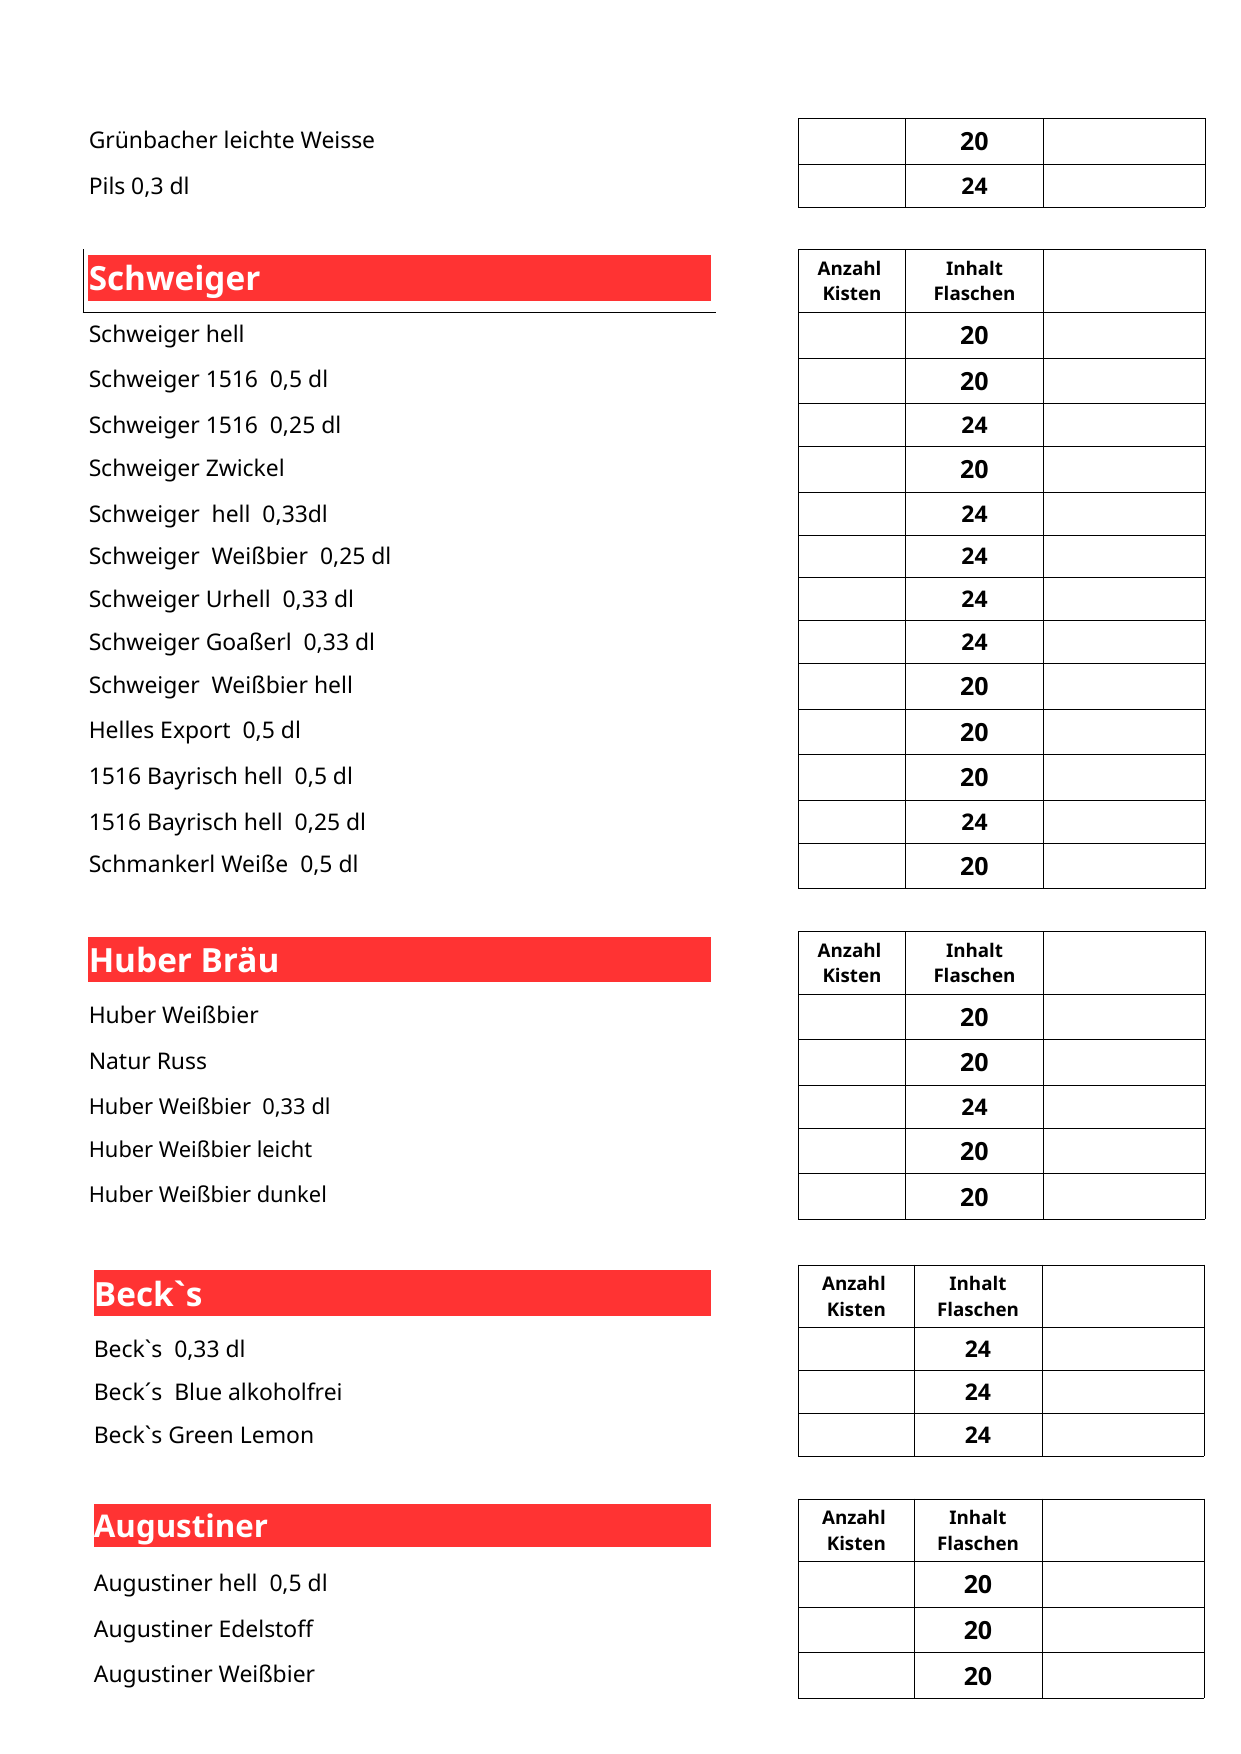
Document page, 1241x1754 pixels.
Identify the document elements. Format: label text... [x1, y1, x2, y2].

table_cell [799, 359, 905, 403]
table_cell Pils 0,3 dl [83, 164, 716, 207]
table_cell [716, 1370, 798, 1413]
table_cell [1044, 493, 1205, 534]
table_cell [716, 403, 798, 446]
table_cell [1043, 1328, 1204, 1370]
table_cell [716, 1652, 798, 1698]
table_cell [1044, 250, 1205, 312]
table_cell [716, 207, 798, 249]
table_cell Schweiger Weißbier hell [83, 663, 716, 708]
table_cell [799, 578, 905, 620]
table_cell 20 [915, 1608, 1042, 1652]
table_cell Beck´s Blue alkoholfrei [88, 1370, 716, 1413]
table_cell 20 [906, 313, 1043, 358]
table_cell Helles Export 0,5 dl [83, 709, 716, 754]
table_cell [799, 1129, 905, 1173]
table_cell [716, 994, 798, 1039]
table_cell [716, 888, 798, 931]
table_cell 1516 Bayrisch hell 0,5 dl [83, 754, 716, 800]
table_cell [799, 995, 905, 1039]
table_cell [716, 931, 798, 994]
table_cell [799, 493, 905, 534]
table_cell 24 [906, 493, 1043, 534]
table_cell Schweiger Urhell 0,33 dl [83, 577, 716, 620]
table_cell [716, 1128, 798, 1173]
table_cell [716, 1039, 798, 1085]
table_cell Natur Russ [83, 1039, 716, 1085]
table_cell [1044, 1040, 1205, 1085]
table_cell [1044, 932, 1205, 994]
table_cell [1044, 844, 1205, 888]
table_cell Schweiger hell 0,33dl [83, 492, 716, 534]
table_cell [799, 621, 905, 663]
table_cell [716, 164, 798, 207]
table_cell 24 [915, 1328, 1042, 1370]
table_cell Huber Weißbier dunkel [83, 1173, 716, 1219]
table_cell [716, 1499, 798, 1561]
table_cell [799, 1562, 914, 1607]
table_cell [799, 313, 905, 358]
table_cell [799, 1328, 914, 1370]
table_cell 20 [906, 995, 1043, 1039]
table_cell Huber Bräu [83, 931, 716, 994]
table_cell [1043, 1414, 1204, 1456]
table_cell Inhalt Flaschen [915, 1500, 1042, 1561]
table_cell Augustiner [88, 1499, 716, 1561]
table_cell 24 [915, 1414, 1042, 1456]
table_cell [716, 1219, 798, 1264]
table_cell [905, 208, 1043, 249]
table_cell 24 [915, 1371, 1042, 1413]
table_cell [799, 1086, 905, 1128]
table_cell Schweiger 1516 0,25 dl [83, 403, 716, 446]
table_cell Huber Weißbier leicht [83, 1128, 716, 1173]
table_cell [1044, 801, 1205, 843]
table_cell [799, 710, 905, 754]
table_cell [83, 207, 716, 249]
table_cell [716, 492, 798, 534]
table_cell Anzahl Kisten [799, 1500, 914, 1561]
table_cell [799, 801, 905, 843]
table_cell 24 [906, 578, 1043, 620]
table_cell 20 [906, 844, 1043, 888]
table_cell Huber Weißbier [83, 994, 716, 1039]
table_cell Schweiger [84, 249, 716, 312]
table_cell [905, 1220, 1043, 1264]
table_cell [1044, 664, 1205, 708]
table_cell [799, 1040, 905, 1085]
table_cell [799, 1371, 914, 1413]
table_cell Schweiger hell [83, 313, 716, 358]
table_cell [1043, 889, 1205, 931]
table_cell [799, 119, 905, 164]
table_cell [1044, 1129, 1205, 1173]
table_cell [1044, 119, 1205, 164]
table_cell [799, 1414, 914, 1456]
table_cell [799, 1653, 914, 1698]
table_cell [1044, 404, 1205, 446]
table_cell [799, 447, 905, 492]
table_cell [1043, 1608, 1204, 1652]
table_cell Schmankerl Weiße 0,5 dl [83, 843, 716, 888]
table_cell [1044, 536, 1205, 577]
table_cell 20 [906, 119, 1043, 164]
table_cell [799, 404, 905, 446]
table_cell [1043, 1220, 1205, 1264]
table_cell [716, 754, 798, 800]
table_cell [1044, 578, 1205, 620]
table_cell 24 [906, 536, 1043, 577]
table_cell Schweiger Weißbier 0,25 dl [83, 535, 716, 577]
table_header [1043, 1266, 1204, 1327]
table_cell 20 [915, 1653, 1042, 1698]
table_cell Schweiger Zwickel [83, 446, 716, 492]
table_cell [798, 208, 905, 249]
table_cell [1044, 621, 1205, 663]
table_cell [799, 1608, 914, 1652]
table_cell 24 [906, 165, 1043, 207]
table_cell Inhalt Flaschen [906, 250, 1043, 312]
table_cell Beck`s Green Lemon [88, 1413, 716, 1456]
table_cell Schweiger 1516 0,5 dl [83, 358, 716, 403]
table_cell [914, 1457, 1042, 1498]
table_cell [716, 446, 798, 492]
table_cell [799, 1174, 905, 1219]
table_cell [799, 664, 905, 708]
table_cell [1043, 1500, 1204, 1561]
table_cell 20 [906, 1129, 1043, 1173]
table_cell [799, 844, 905, 888]
table_header [716, 1265, 798, 1327]
table_cell [716, 312, 798, 358]
table_cell Augustiner Edelstoff [88, 1607, 716, 1652]
table_cell [716, 1607, 798, 1652]
table_cell [1043, 1562, 1204, 1607]
table_cell 20 [906, 447, 1043, 492]
table_cell 20 [906, 755, 1043, 800]
table_cell [716, 358, 798, 403]
table_cell [1044, 313, 1205, 358]
table_cell [716, 249, 798, 312]
table_cell [716, 843, 798, 888]
table_cell [799, 1457, 914, 1498]
table_cell [716, 800, 798, 843]
table_cell [83, 1219, 716, 1264]
table_cell Beck`s 0,33 dl [88, 1327, 716, 1370]
table_cell [799, 165, 905, 207]
table_cell [83, 888, 716, 931]
table_header Inhalt Flaschen [915, 1266, 1042, 1327]
table_cell [716, 1327, 798, 1370]
table_cell 24 [906, 801, 1043, 843]
table_cell [1044, 995, 1205, 1039]
table_cell 20 [906, 664, 1043, 708]
table_cell [716, 1413, 798, 1456]
table_cell Anzahl Kisten [799, 250, 905, 312]
table_cell Huber Weißbier 0,33 dl [83, 1085, 716, 1128]
table_cell 20 [906, 1040, 1043, 1085]
table_cell Grünbacher leichte Weisse [83, 118, 716, 164]
table_cell [1043, 1653, 1204, 1698]
table_header Beck`s [88, 1265, 716, 1327]
table_cell [1044, 710, 1205, 754]
table_cell [799, 536, 905, 577]
table_cell [716, 577, 798, 620]
table_cell Anzahl Kisten [799, 932, 905, 994]
table_cell [1043, 1371, 1204, 1413]
table_cell [716, 1085, 798, 1128]
table_cell 24 [906, 1086, 1043, 1128]
table_cell [716, 118, 798, 164]
table_cell 20 [906, 710, 1043, 754]
table_cell Augustiner Weißbier [88, 1652, 716, 1698]
table_cell 20 [906, 359, 1043, 403]
table_cell [716, 663, 798, 708]
table_cell [716, 1561, 798, 1607]
table_cell 24 [906, 621, 1043, 663]
table_cell [1044, 165, 1205, 207]
table_cell [798, 889, 905, 931]
table_cell [716, 1456, 798, 1498]
table_cell [88, 1456, 716, 1498]
table_cell 20 [906, 1174, 1043, 1219]
table_cell [716, 709, 798, 754]
table_cell [1044, 1174, 1205, 1219]
table_cell 20 [915, 1562, 1042, 1607]
table_cell [1044, 755, 1205, 800]
table_cell [1044, 359, 1205, 403]
table_cell [716, 535, 798, 577]
table_cell [905, 889, 1043, 931]
table_cell [716, 1173, 798, 1219]
table_cell 24 [906, 404, 1043, 446]
table_cell [1044, 447, 1205, 492]
table_cell [798, 1220, 905, 1264]
table_cell Augustiner hell 0,5 dl [88, 1561, 716, 1607]
table_header Anzahl Kisten [799, 1266, 914, 1327]
table_cell Inhalt Flaschen [906, 932, 1043, 994]
table_cell [1043, 208, 1205, 249]
table_cell [716, 620, 798, 663]
table_cell Schweiger Goaßerl 0,33 dl [83, 620, 716, 663]
table_cell [799, 755, 905, 800]
table_cell [1044, 1086, 1205, 1128]
table_cell 1516 Bayrisch hell 0,25 dl [83, 800, 716, 843]
table_cell [1042, 1457, 1204, 1498]
